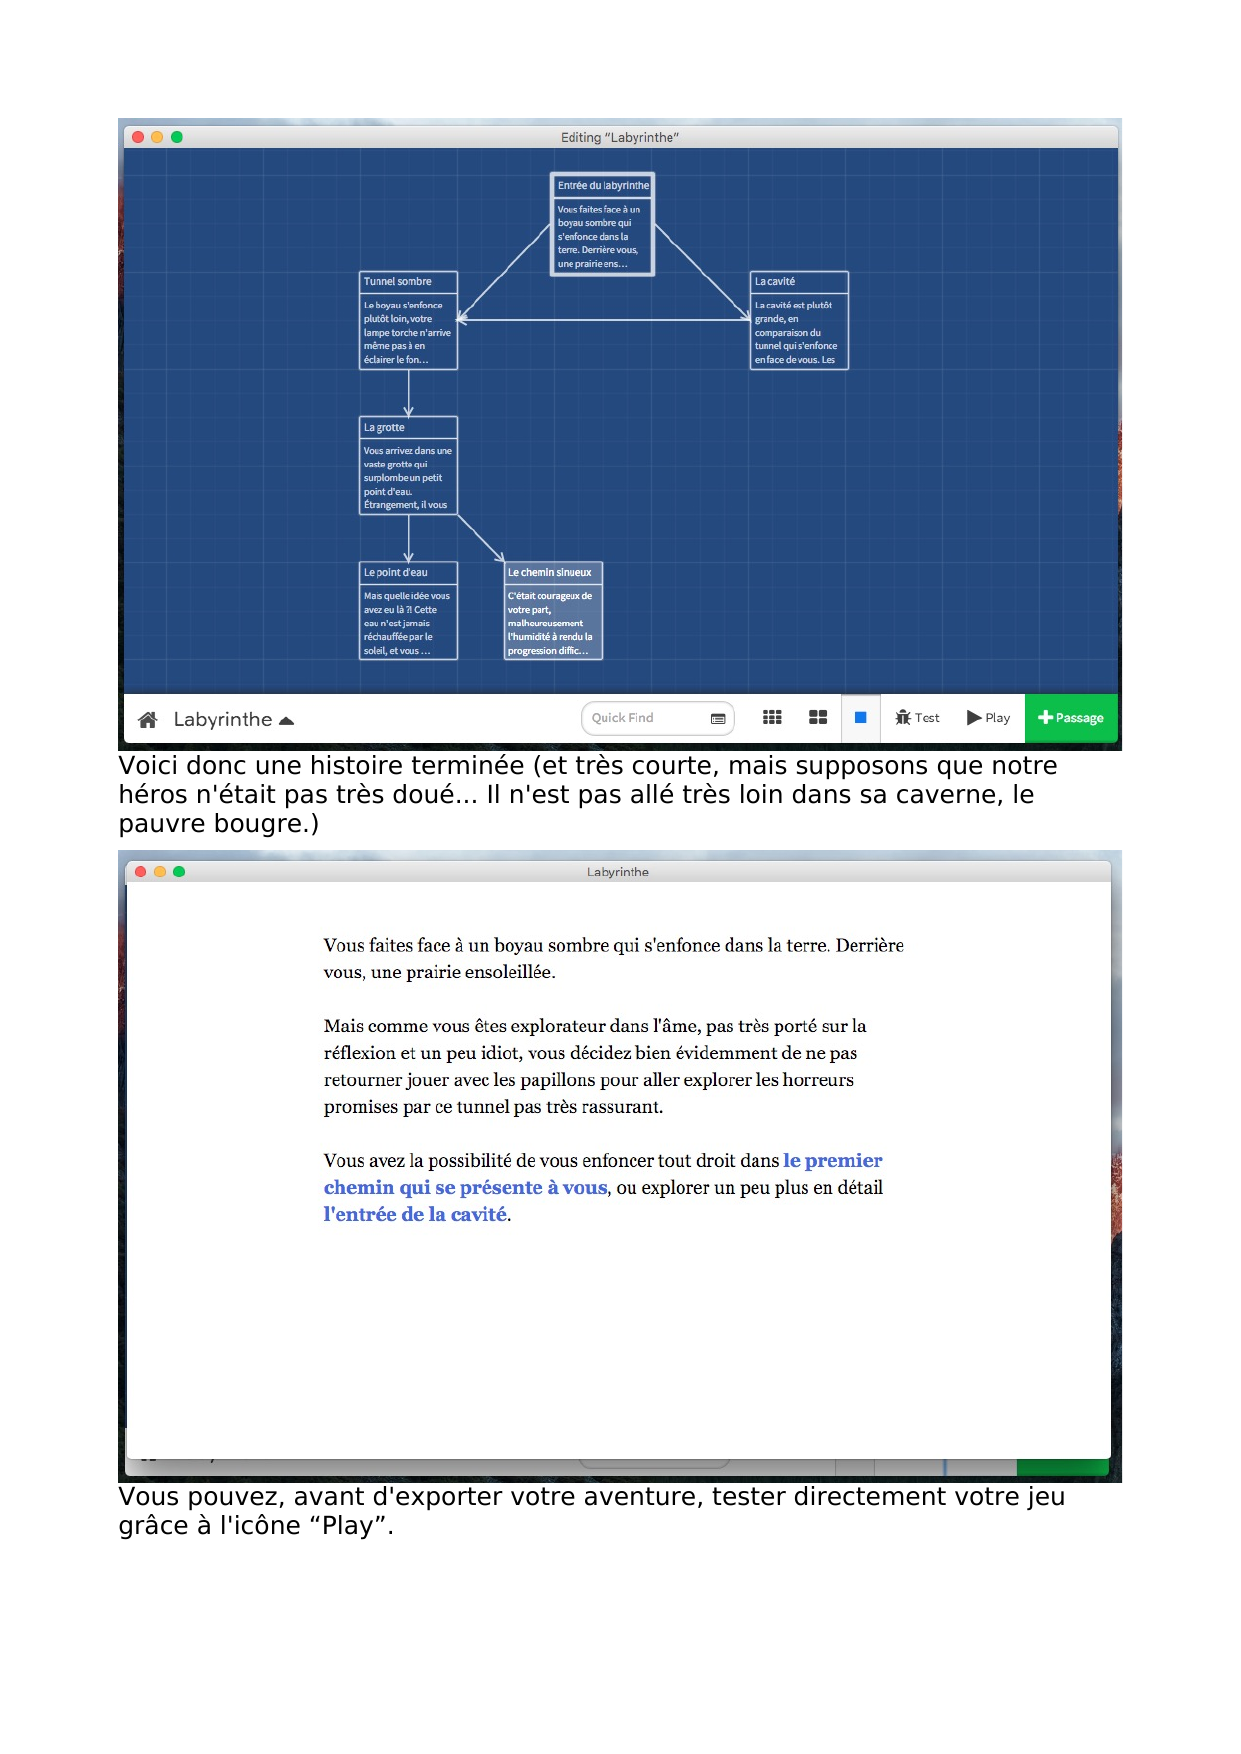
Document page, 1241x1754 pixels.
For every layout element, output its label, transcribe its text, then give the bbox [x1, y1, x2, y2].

text Vous pouvez, avant d'exporter votre aventure, tester directement votre jeu grâce à l'icône “Play”. [118, 1483, 1122, 1541]
picture [118, 118, 1123, 751]
picture [118, 850, 1123, 1483]
text Voici donc une histoire terminée (et très courte, mais supposons que notre héros n'était pas très doué... Il n'est pas allé très loin dans sa caverne, le pauvre bougre.) [118, 751, 1122, 838]
